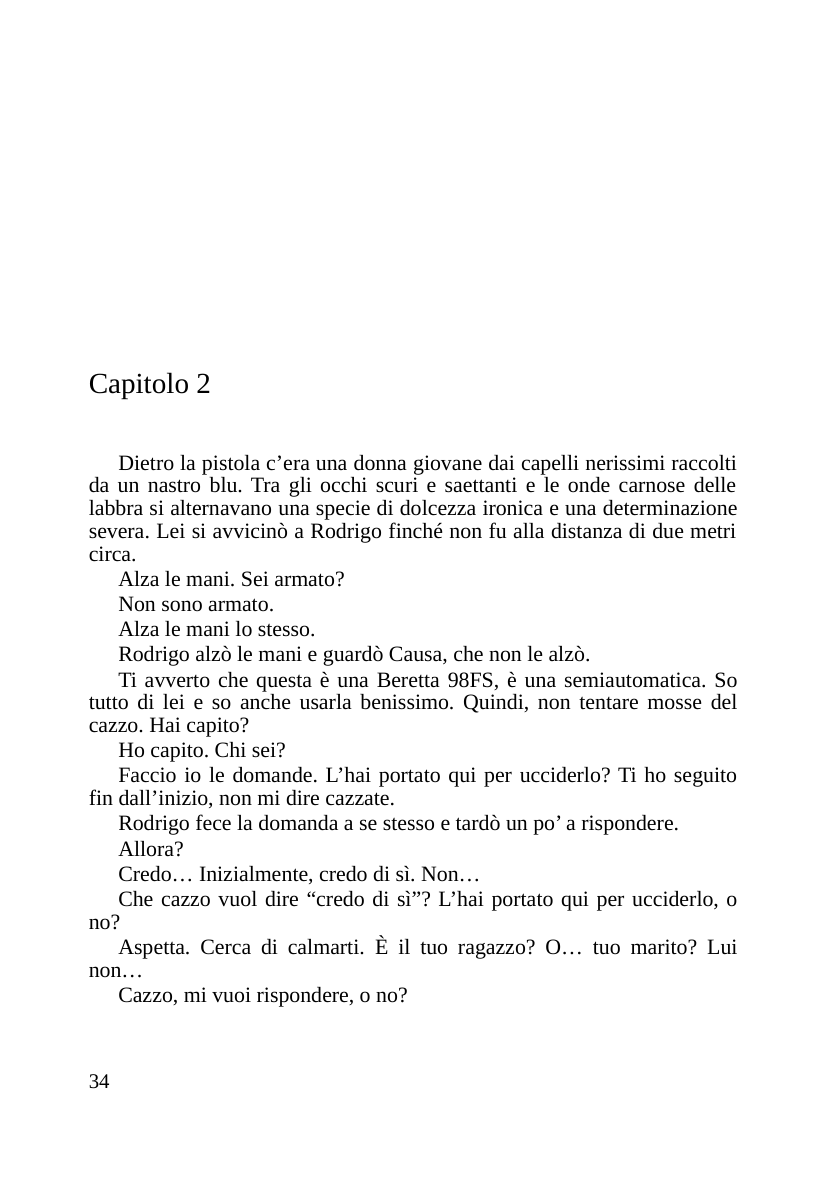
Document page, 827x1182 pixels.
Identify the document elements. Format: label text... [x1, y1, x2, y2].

text Che cazzo vuol dire “credo di sì”? L’hai portato qui per ucciderlo, o no? [88, 886, 738, 934]
text Credo… Inizialmente, credo di sì. Non… [88, 861, 738, 886]
subtitle Capitolo 2 [88, 366, 738, 399]
text Alza le mani lo stesso. [88, 616, 738, 641]
text Allora? [88, 836, 738, 861]
text Rodrigo alzò le mani e guardò Causa, che non le alzò. [88, 641, 738, 667]
text Dietro la pistola c’era una donna giovane dai capelli nerissimi raccolti da un nastro blu. Tra gli occhi scuri e saettanti e le onde carnose delle labbra si alternavano una specie di dolcezza ironica e una determinazione severa. Lei si avvicinò a Rodrigo finché non fu alla distanza di due metri circa. [88, 450, 738, 566]
text Ho capito. Chi sei? [88, 737, 738, 762]
text Rodrigo fece la domanda a se stesso e tardò un po’ a rispondere. [88, 810, 738, 836]
text Aspetta. Cerca di calmarti. È il tuo ragazzo? O… tuo marito? Lui non… [88, 934, 738, 982]
text Faccio io le domande. L’hai portato qui per ucciderlo? Ti ho seguito fin dall’inizio, non mi dire cazzate. [88, 762, 738, 810]
text Non sono armato. [88, 591, 738, 616]
text Cazzo, mi vuoi rispondere, o no? [88, 982, 738, 1007]
text Alza le mani. Sei armato? [88, 566, 738, 591]
text Ti avverto che questa è una Beretta 98FS, è una semiautomatica. So tutto di lei e so anche usarla benissimo. Quindi, non tentare mosse del cazzo. Hai capito? [88, 667, 738, 737]
